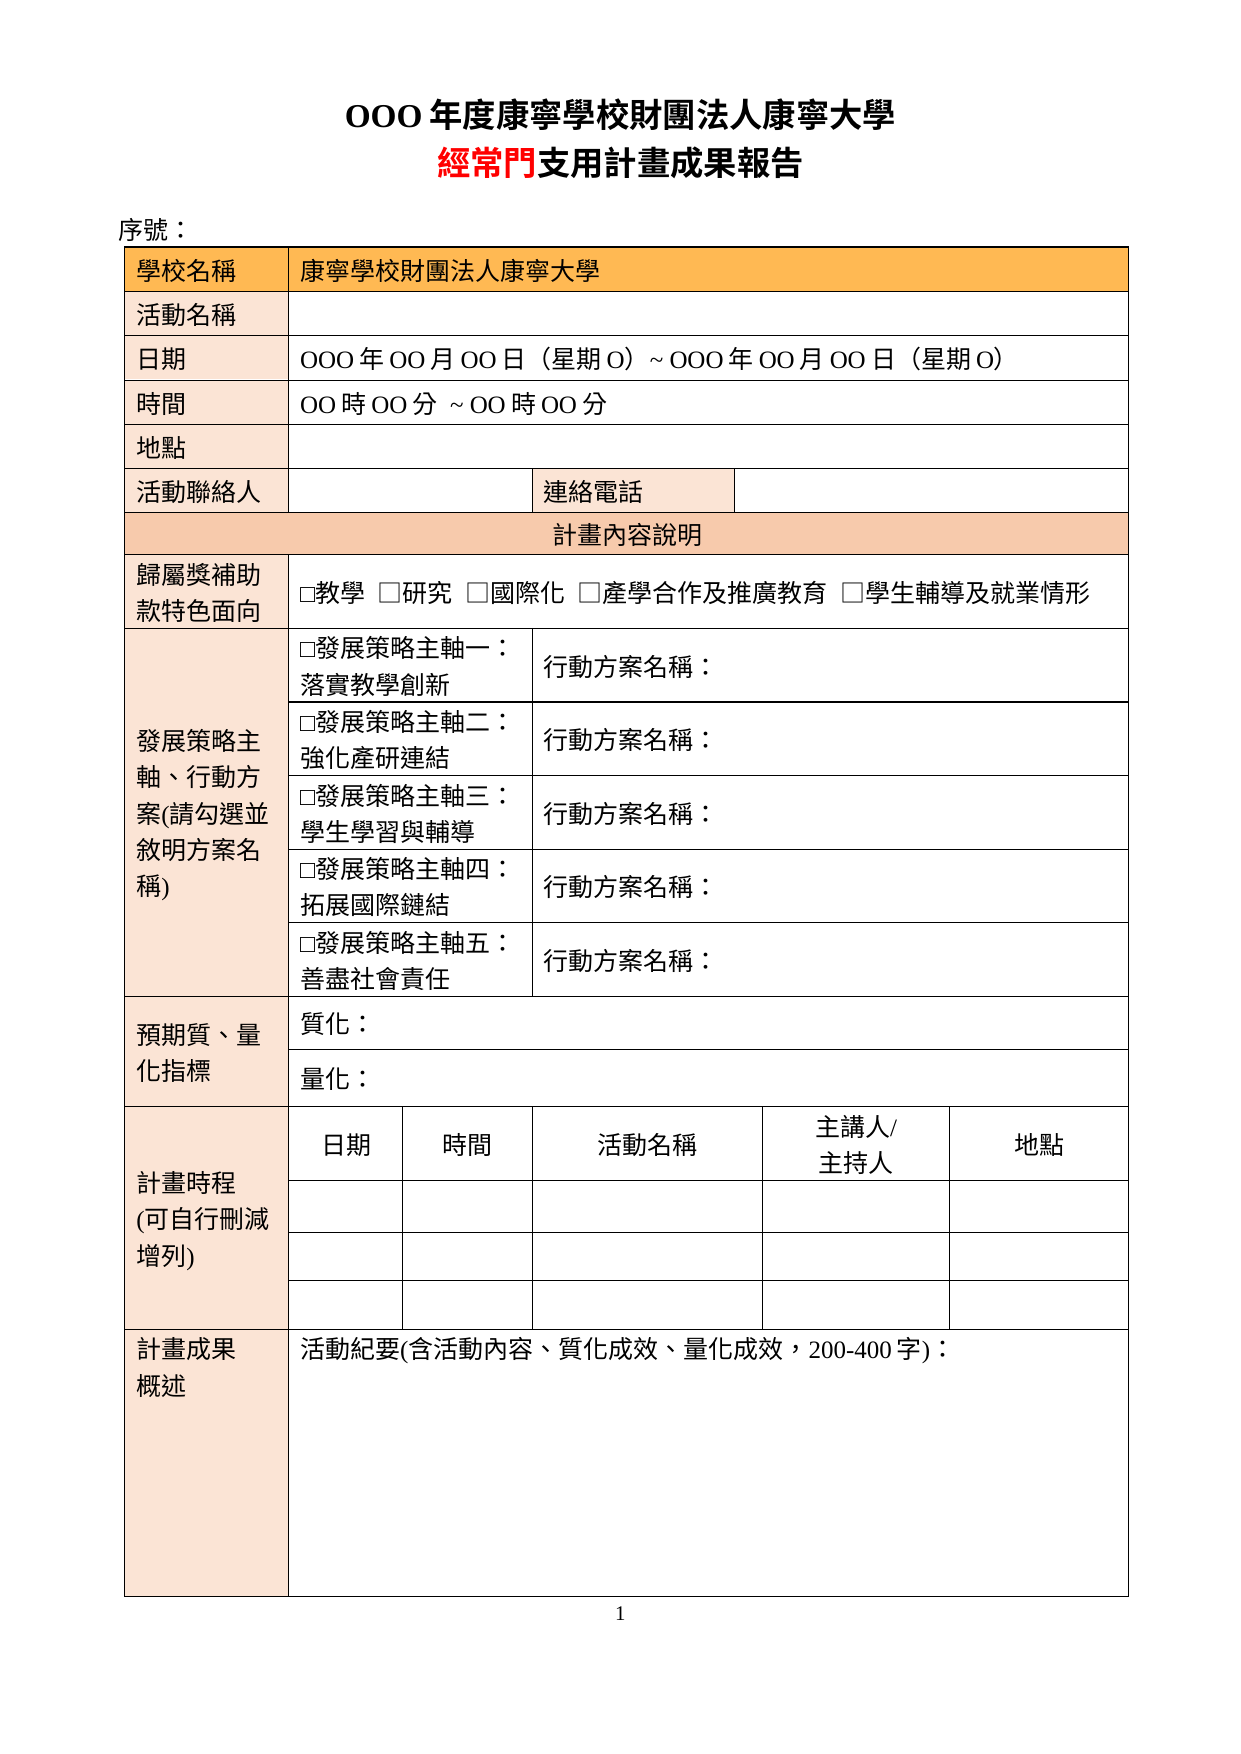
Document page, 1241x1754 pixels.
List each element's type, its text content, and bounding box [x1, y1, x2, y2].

table_cell [533, 1281, 762, 1329]
table_cell [289, 425, 1128, 468]
table_cell 活動名稱 [533, 1107, 762, 1180]
table_cell 計畫內容說明 [125, 513, 1128, 554]
table_cell 地點 [950, 1107, 1128, 1180]
table_cell 歸屬獎補助款特色面向 [125, 555, 288, 628]
table_cell [950, 1181, 1128, 1232]
table_cell □發展策略主軸四： 拓展國際鏈結 [289, 850, 532, 922]
table_cell [289, 1233, 402, 1280]
table_cell [289, 1181, 402, 1232]
table_cell [289, 469, 532, 512]
table_cell OO時OO分 ~ OO時OO分 [289, 381, 1128, 424]
table_cell [289, 1281, 402, 1329]
table_cell □發展策略主軸三： 學生學習與輔導 [289, 776, 532, 848]
table_cell □發展策略主軸五： 善盡社會責任 [289, 923, 532, 996]
table_cell 時間 [125, 381, 288, 424]
table_cell 預期質、量化指標 [125, 997, 288, 1106]
table_cell [950, 1281, 1128, 1329]
table_cell 行動方案名稱： [533, 629, 1128, 701]
table_header 康寧學校財團法人康寧大學 [289, 248, 1128, 291]
table_cell 發展策略主軸、行動方案(請勾選並敘明方案名稱) [125, 629, 288, 996]
text 序號： [118, 210, 1122, 246]
table_header 學校名稱 [125, 248, 288, 291]
table_cell 地點 [125, 425, 288, 468]
table_cell 活動紀要(含活動內容、質化成效、量化成效，200-400字)： [289, 1330, 1128, 1596]
table_cell [533, 1181, 762, 1232]
table_cell □發展策略主軸一： 落實教學創新 [289, 629, 532, 701]
table_cell 活動聯絡人 [125, 469, 288, 512]
table_cell □發展策略主軸二： 強化產研連結 [289, 703, 532, 775]
table_cell 計畫成果 概述 [125, 1330, 288, 1596]
table_cell [289, 292, 1128, 335]
table_cell 行動方案名稱： [533, 703, 1128, 775]
table_cell □教學 □研究 □國際化 □產學合作及推廣教育 □學生輔導及就業情形 [289, 555, 1128, 628]
table_cell [763, 1181, 949, 1232]
table_cell [735, 469, 1128, 512]
table_cell 主講人/ 主持人 [763, 1107, 949, 1180]
text OOO年度康寧學校財團法人康寧大學 [118, 89, 1122, 137]
table_cell 連絡電話 [533, 469, 734, 512]
table_cell 行動方案名稱： [533, 776, 1128, 848]
table_cell 日期 [289, 1107, 402, 1180]
table_cell [763, 1233, 949, 1280]
table_cell [403, 1233, 532, 1280]
table_cell [403, 1281, 532, 1329]
table_cell 計畫時程 (可自行刪減增列) [125, 1107, 288, 1329]
table_cell OOO年OO月OO日（星期O）~ OOO年OO月OO日（星期O） [289, 336, 1128, 379]
text 經常門支用計畫成果報告 [118, 137, 1122, 185]
table_cell 行動方案名稱： [533, 923, 1128, 996]
table_cell [950, 1233, 1128, 1280]
table_cell 行動方案名稱： [533, 850, 1128, 922]
table_cell 量化： [289, 1050, 1128, 1106]
table_cell 質化： [289, 997, 1128, 1049]
table_cell [403, 1181, 532, 1232]
table_cell 活動名稱 [125, 292, 288, 335]
table_cell 時間 [403, 1107, 532, 1180]
table_cell [533, 1233, 762, 1280]
table_cell 日期 [125, 336, 288, 379]
table_cell [763, 1281, 949, 1329]
